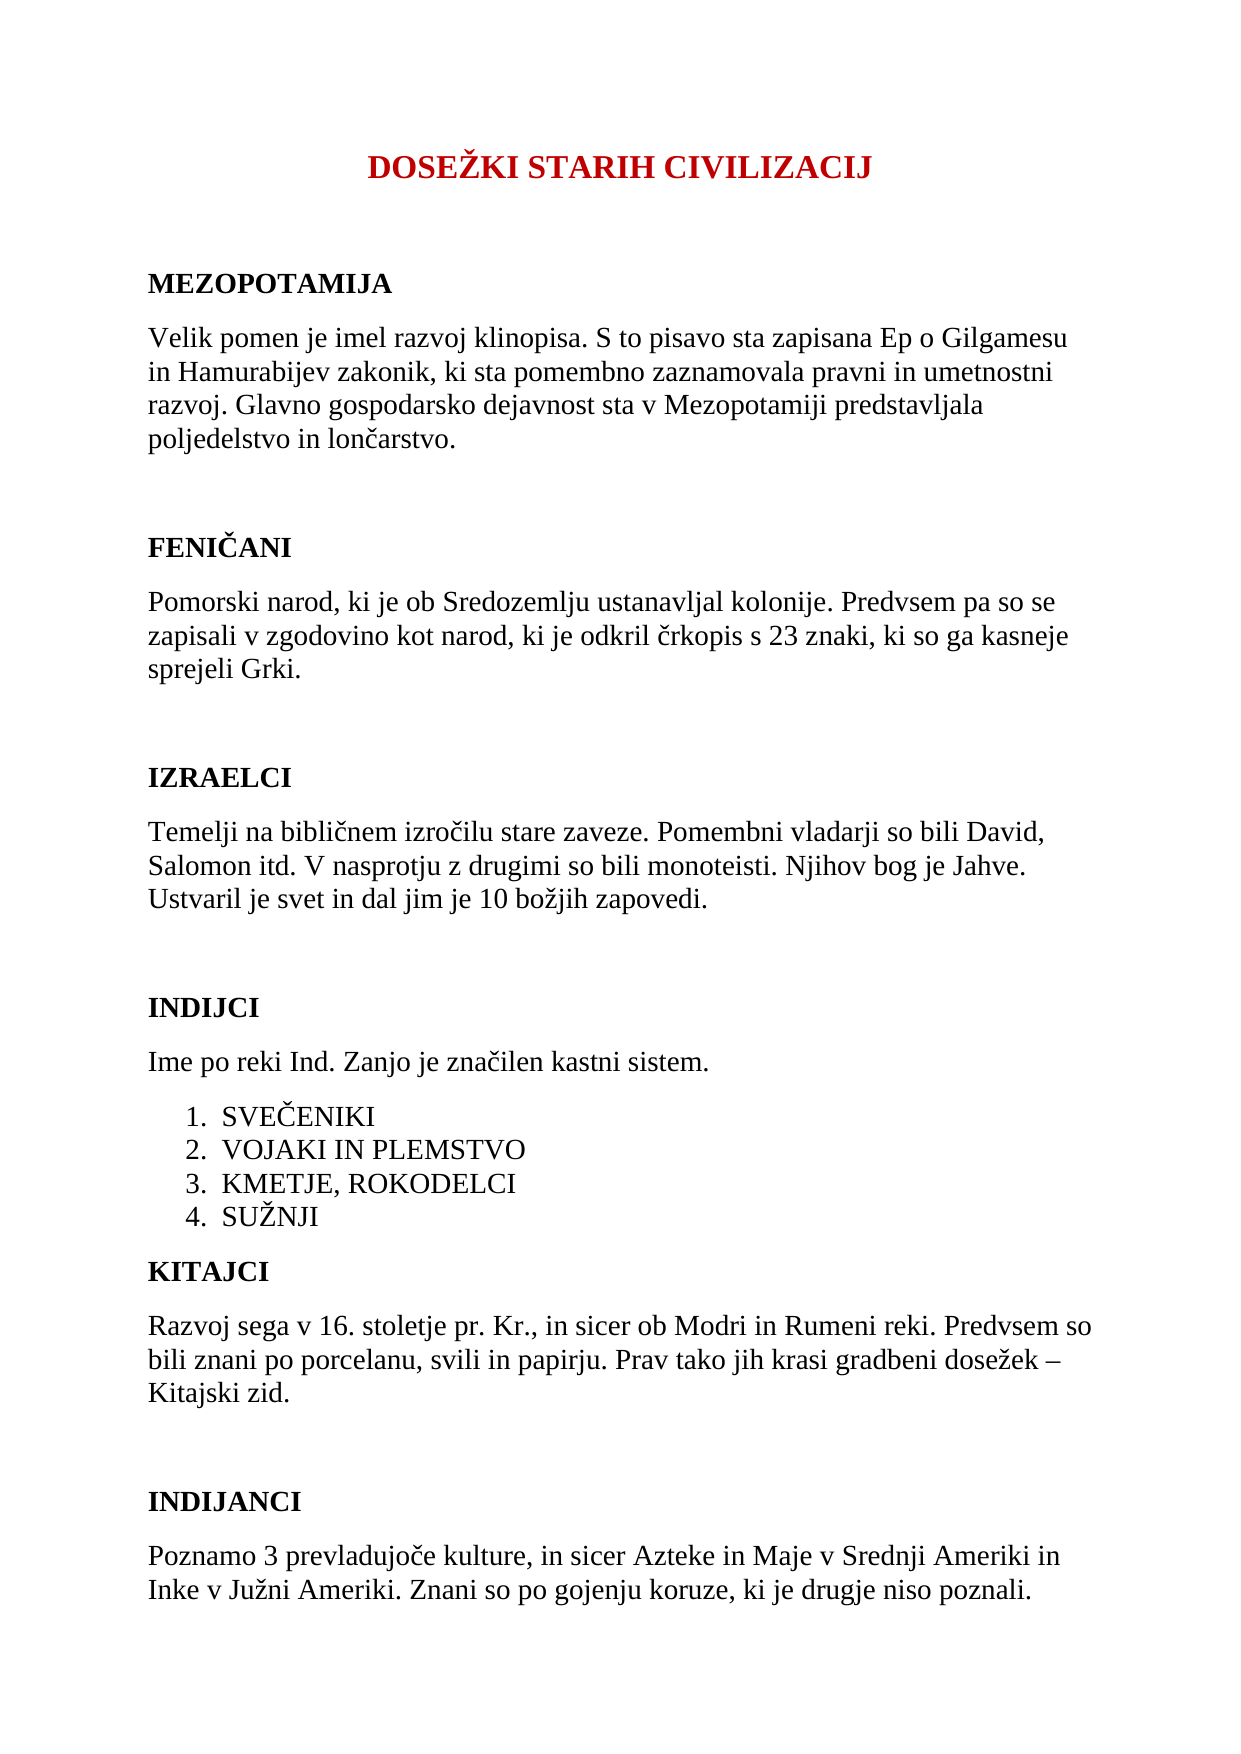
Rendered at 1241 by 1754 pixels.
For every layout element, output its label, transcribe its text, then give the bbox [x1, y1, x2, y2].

text Pomorski narod, ki je ob Sredozemlju ustanavljal kolonije. Predvsem pa so se zapisali v zgodovino kot narod, ki je odkril črkopis s 23 znaki, ki so ga kasneje sprejeli Grki. [148, 584, 1093, 685]
list KMETJE, ROKODELCI [185, 1166, 1093, 1199]
text INDIJCI [148, 990, 1093, 1024]
text Velik pomen je imel razvoj klinopisa. S to pisavo sta zapisana Ep o Gilgamesu in Hamurabijev zakonik, ki sta pomembno zaznamovala pravni in umetnostni razvoj. Glavno gospodarsko dejavnost sta v Mezopotamiji predstavljala poljedelstvo in lončarstvo. [148, 320, 1093, 454]
text Razvoj sega v 16. stoletje pr. Kr., in sicer ob Modri in Rumeni reki. Predvsem so bili znani po porcelanu, svili in papirju. Prav tako jih krasi gradbeni dosežek – Kitajski zid. [148, 1308, 1093, 1409]
text Temelji na bibličnem izročilu stare zaveze. Pomembni vladarji so bili David, Salomon itd. V nasprotju z drugimi so bili monoteisti. Njihov bog je Jahve. Ustvaril je svet in dal jim je 10 božjih zapovedi. [148, 814, 1093, 915]
text Poznamo 3 prevladujoče kulture, in sicer Azteke in Maje v Srednji Ameriki in Inke v Južni Ameriki. Znani so po gojenju koruze, ki je drugje niso poznali. [148, 1538, 1093, 1606]
list VOJAKI IN PLEMSTVO [185, 1132, 1093, 1166]
text MEZOPOTAMIJA [148, 266, 1093, 299]
text DOSEŽKI STARIH CIVILIZACIJ [148, 148, 1093, 186]
text Ime po reki Ind. Zanjo je značilen kastni sistem. [148, 1044, 1093, 1078]
list SUŽNJI [185, 1199, 1093, 1233]
text INDIJANCI [148, 1484, 1093, 1518]
text KITAJCI [148, 1254, 1093, 1287]
text FENIČANI [148, 530, 1093, 563]
text IZRAELCI [148, 760, 1093, 793]
list SVEČENIKI [185, 1099, 1093, 1132]
